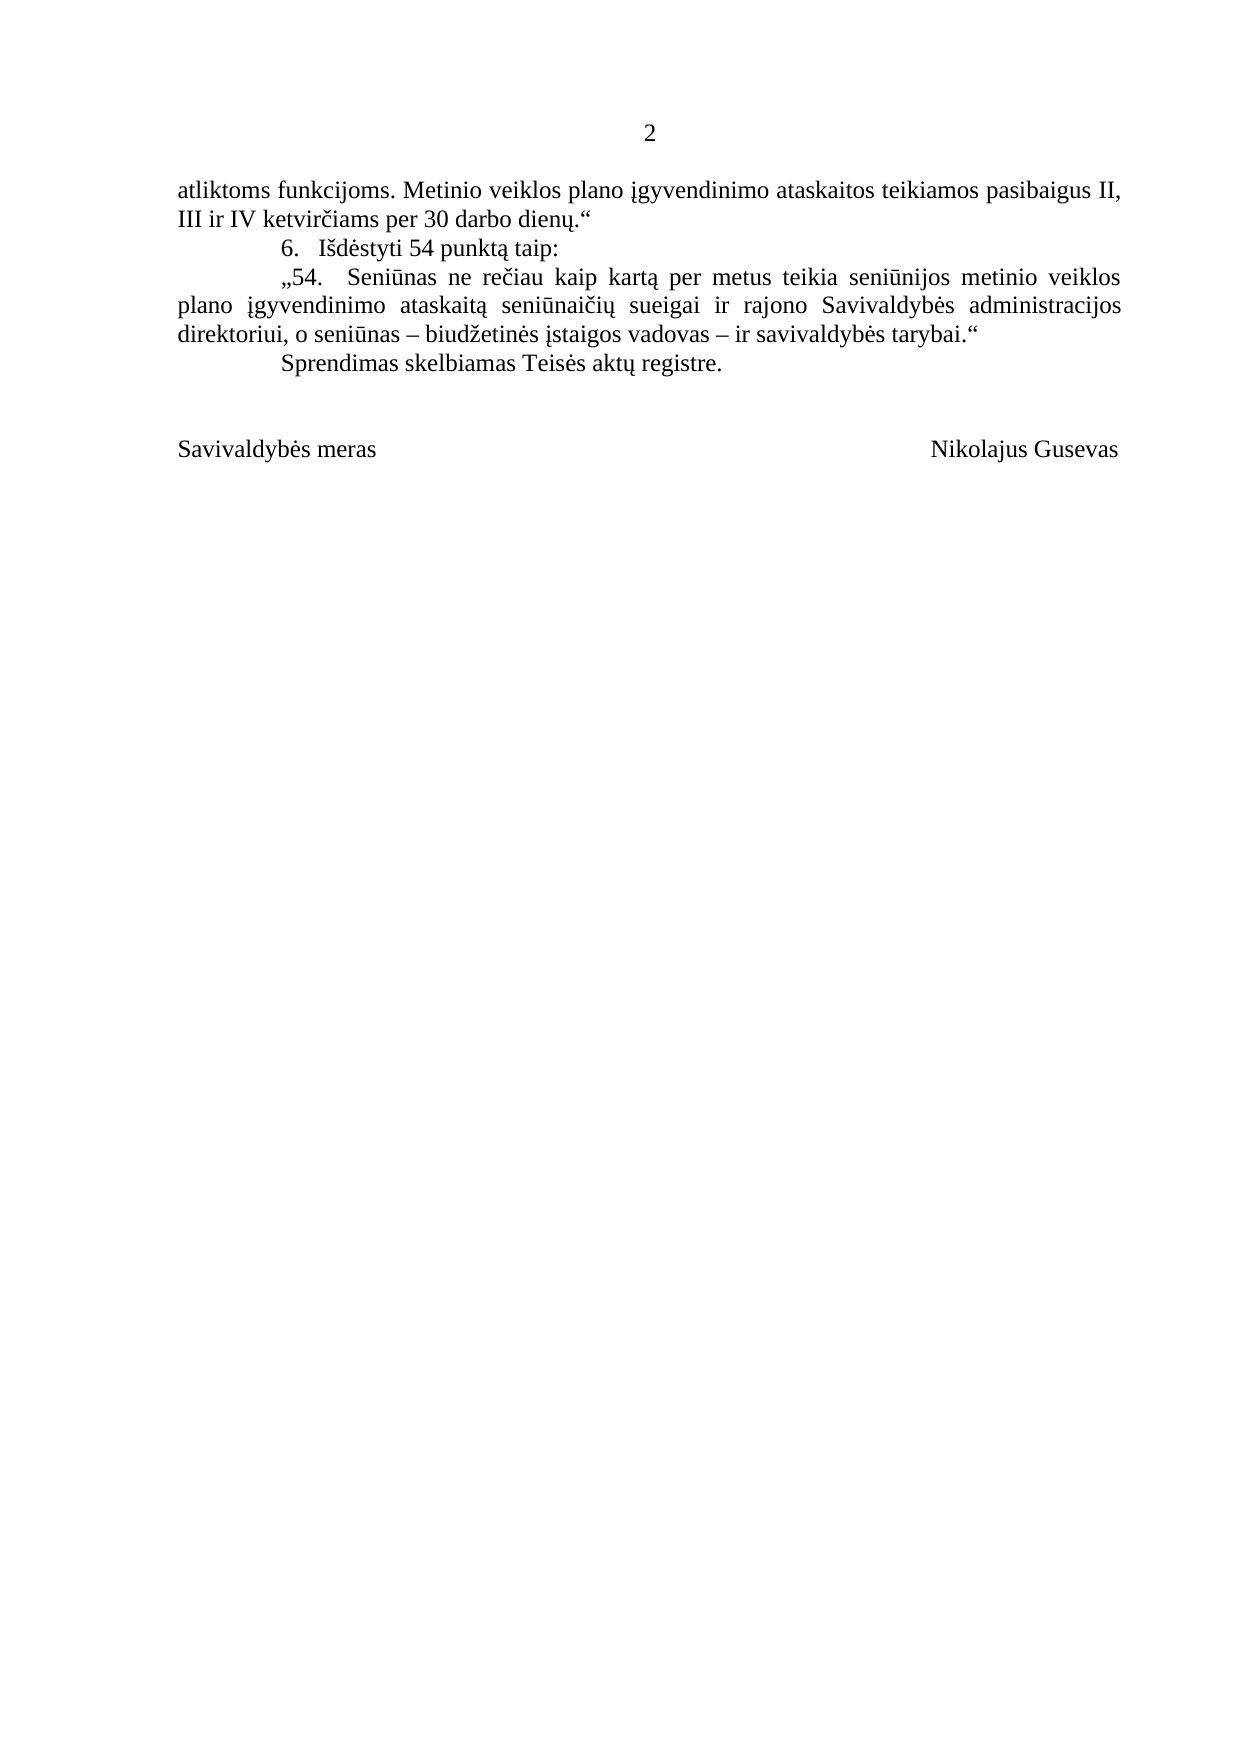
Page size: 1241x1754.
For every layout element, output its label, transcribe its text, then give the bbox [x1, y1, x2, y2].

text atliktoms funkcijoms. Metinio veiklos plano įgyvendinimo ataskaitos teikiamos pasibaigus II, III ir IV ketvirčiams per 30 darbo dienų.“ [177, 176, 1122, 233]
text Savivaldybės meras Nikolajus Gusevas [177, 434, 1122, 463]
text „54. Seniūnas ne rečiau kaip kartą per metus teikia seniūnijos metinio veiklos plano įgyvendinimo ataskaitą seniūnaičių sueigai ir rajono Savivaldybės administracijos direktoriui, o seniūnas – biudžetinės įstaigos vadovas – ir savivaldybės tarybai.“ [177, 262, 1122, 348]
text Sprendimas skelbiamas Teisės aktų registre. [177, 348, 1122, 377]
text 6. Išdėstyti 54 punktą taip: [281, 233, 1122, 262]
